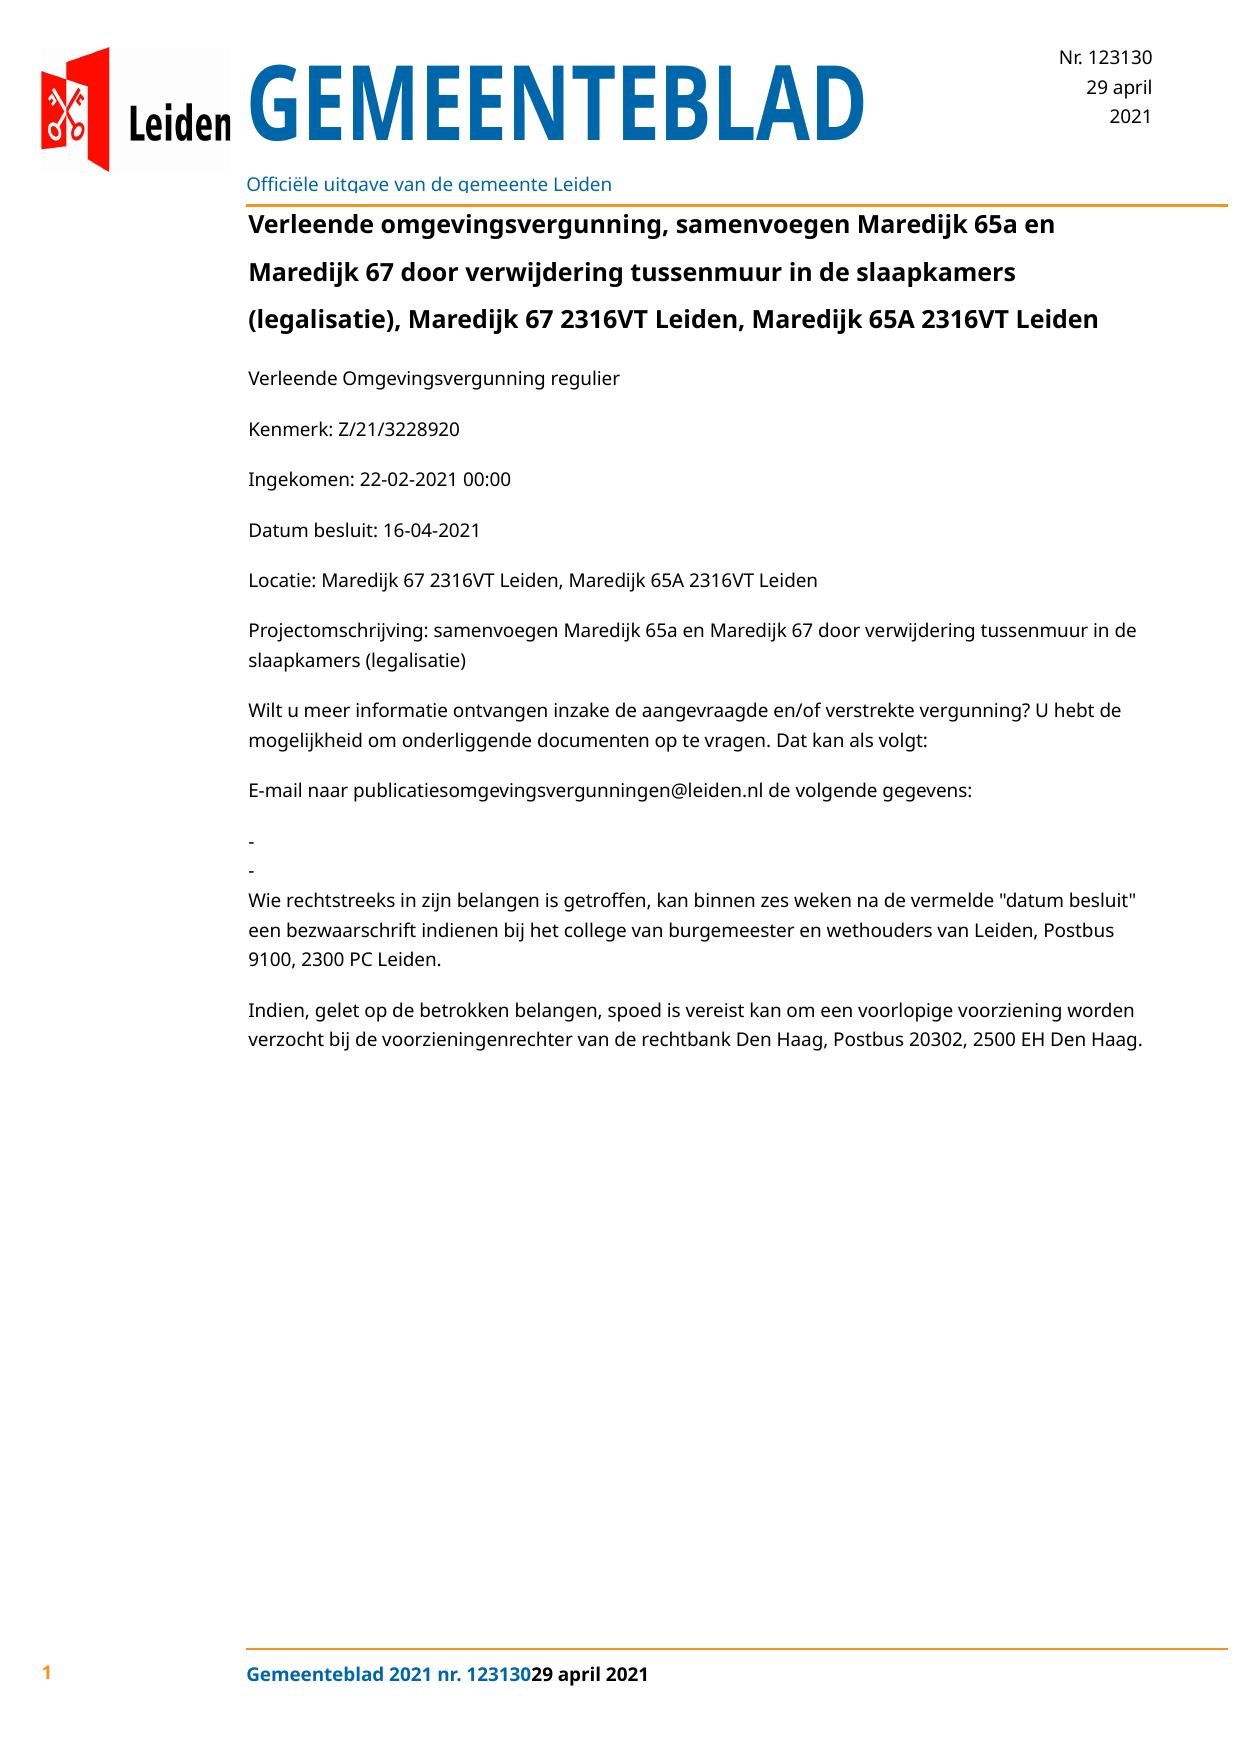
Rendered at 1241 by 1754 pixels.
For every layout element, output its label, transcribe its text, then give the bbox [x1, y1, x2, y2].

text Verleende omgevingsvergunning, samenvoegen Maredijk 65a en Maredijk 67 door verwijdering tussenmuur in de slaapkamers (legalisatie), Maredijk 67 2316VT Leiden, Maredijk 65A 2316VT Leiden [248, 207, 1152, 336]
text E-mail naar publicatiesomgevingsvergunningen@leiden.nl de volgende gegevens: [248, 778, 1152, 803]
text Wilt u meer informatie ontvangen inzake de aangevraagde en/of verstrekte vergunning? U hebt de mogelijkheid om onderliggende documenten op te vragen. Dat kan als volgt: [248, 698, 1152, 753]
text Locatie: Maredijk 67 2316VT Leiden, Maredijk 65A 2316VT Leiden [248, 567, 1152, 593]
text Verleende Omgevingsvergunning regulier [248, 366, 1152, 391]
text Projectomschrijving: samenvoegen Maredijk 65a en Maredijk 67 door verwijdering tussenmuur in de slaapkamers (legalisatie) [248, 618, 1152, 673]
text Indien, gelet op de betrokken belangen, spoed is vereist kan om een voorlopige voorziening worden verzocht bij de voorzieningenrechter van de rechtbank Den Haag, Postbus 20302, 2500 EH Den Haag. [248, 997, 1152, 1052]
text Datum besluit: 16-04-2021 [248, 517, 1152, 542]
text Kenmerk: Z/21/3228920 [248, 416, 1152, 442]
text Wie rechtstreeks in zijn belangen is getroffen, kan binnen zes weken na de vermelde "datum besluit" een bezwaarschrift indienen bij het college van burgemeester en wethouders van Leiden, Postbus 9100, 2300 PC Leiden. [248, 887, 1152, 972]
text Ingekomen: 22-02-2021 00:00 [248, 466, 1152, 492]
picture [41, 47, 231, 172]
